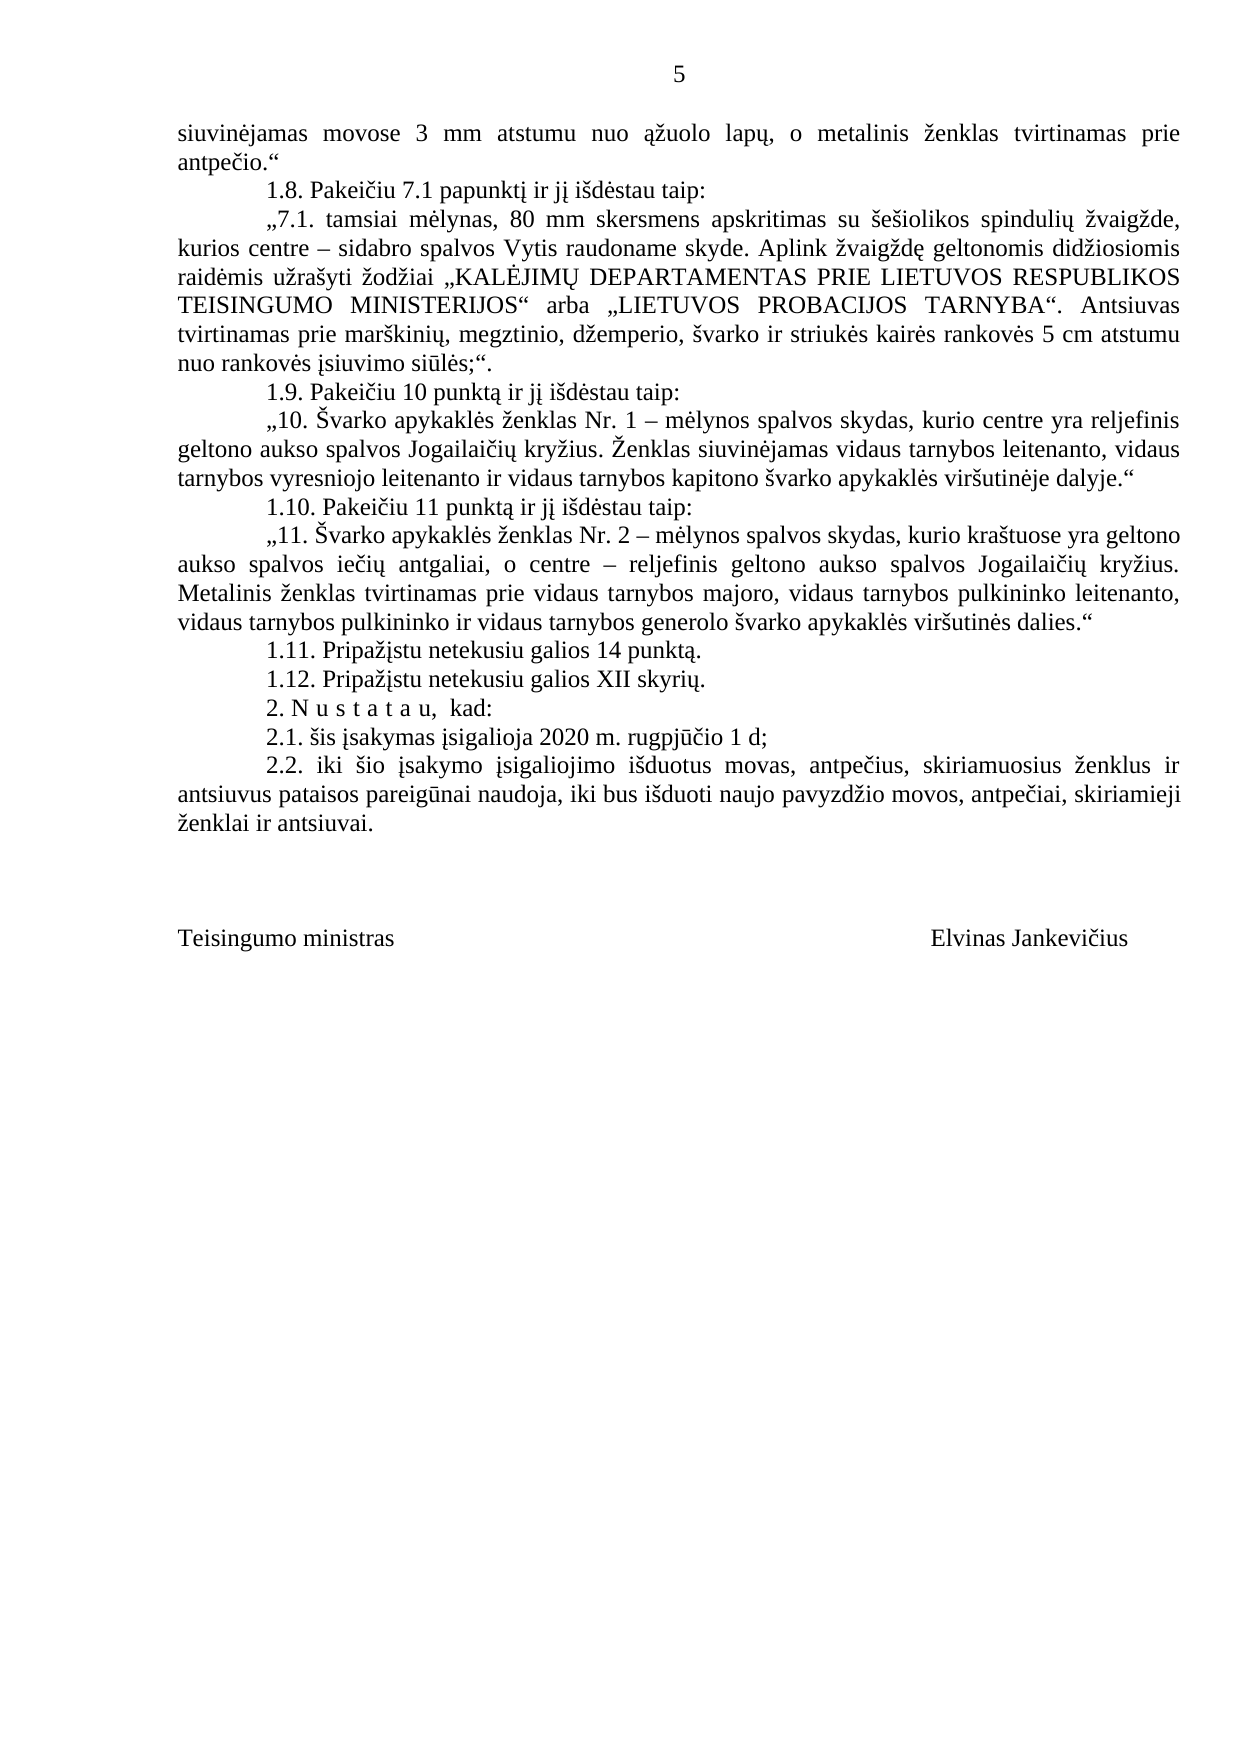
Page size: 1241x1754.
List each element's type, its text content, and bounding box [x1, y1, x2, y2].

text 1.12. Pripažįstu netekusiu galios XII skyrių. [177, 664, 1181, 693]
text „7.1. tamsiai mėlynas, 80 mm skersmens apskritimas su šešiolikos spindulių žvaigžde, kurios centre – sidabro spalvos Vytis raudoname skyde. Aplink žvaigždę geltonomis didžiosiomis raidėmis užrašyti žodžiai „KALĖJIMŲ DEPARTAMENTAS PRIE LIETUVOS RESPUBLIKOS TEISINGUMO MINISTERIJOS“ arba „LIETUVOS PROBACIJOS TARNYBA“. Antsiuvas tvirtinamas prie marškinių, megztinio, džemperio, švarko ir striukės kairės rankovės 5 cm atstumu nuo rankovės įsiuvimo siūlės;“. [177, 204, 1181, 377]
text 1.11. Pripažįstu netekusiu galios 14 punktą. [177, 636, 1181, 664]
text 2.2. iki šio įsakymo įsigaliojimo išduotus movas, antpečius, skiriamuosius ženklus ir antsiuvus pataisos pareigūnai naudoja, iki bus išduoti naujo pavyzdžio movos, antpečiai, skiriamieji ženklai ir antsiuvai. [177, 751, 1181, 837]
text 2.1. šis įsakymas įsigalioja 2020 m. rugpjūčio 1 d; [266, 722, 1181, 751]
text „11. Švarko apykaklės ženklas Nr. 2 – mėlynos spalvos skydas, kurio kraštuose yra geltono aukso spalvos iečių antgaliai, o centre – reljefinis geltono aukso spalvos Jogailaičių kryžius. Metalinis ženklas tvirtinamas prie vidaus tarnybos majoro, vidaus tarnybos pulkininko leitenanto, vidaus tarnybos pulkininko ir vidaus tarnybos generolo švarko apykaklės viršutinės dalies.“ [177, 521, 1181, 636]
text „10. Švarko apykaklės ženklas Nr. 1 – mėlynos spalvos skydas, kurio centre yra reljefinis geltono aukso spalvos Jogailaičių kryžius. Ženklas siuvinėjamas vidaus tarnybos leitenanto, vidaus tarnybos vyresniojo leitenanto ir vidaus tarnybos kapitono švarko apykaklės viršutinėje dalyje.“ [177, 406, 1181, 492]
text Teisingumo ministras Elvinas Jankevičius [177, 923, 1181, 952]
text 2. Nustatau, kad: [177, 693, 1181, 722]
text 1.9. Pakeičiu 10 punktą ir jį išdėstau taip: [177, 377, 1181, 406]
text 1.8. Pakeičiu 7.1 papunktį ir jį išdėstau taip: [177, 176, 1181, 204]
text siuvinėjamas movose 3 mm atstumu nuo ąžuolo lapų, o metalinis ženklas tvirtinamas prie antpečio.“ [177, 118, 1181, 176]
text 1.10. Pakeičiu 11 punktą ir jį išdėstau taip: [177, 492, 1181, 521]
